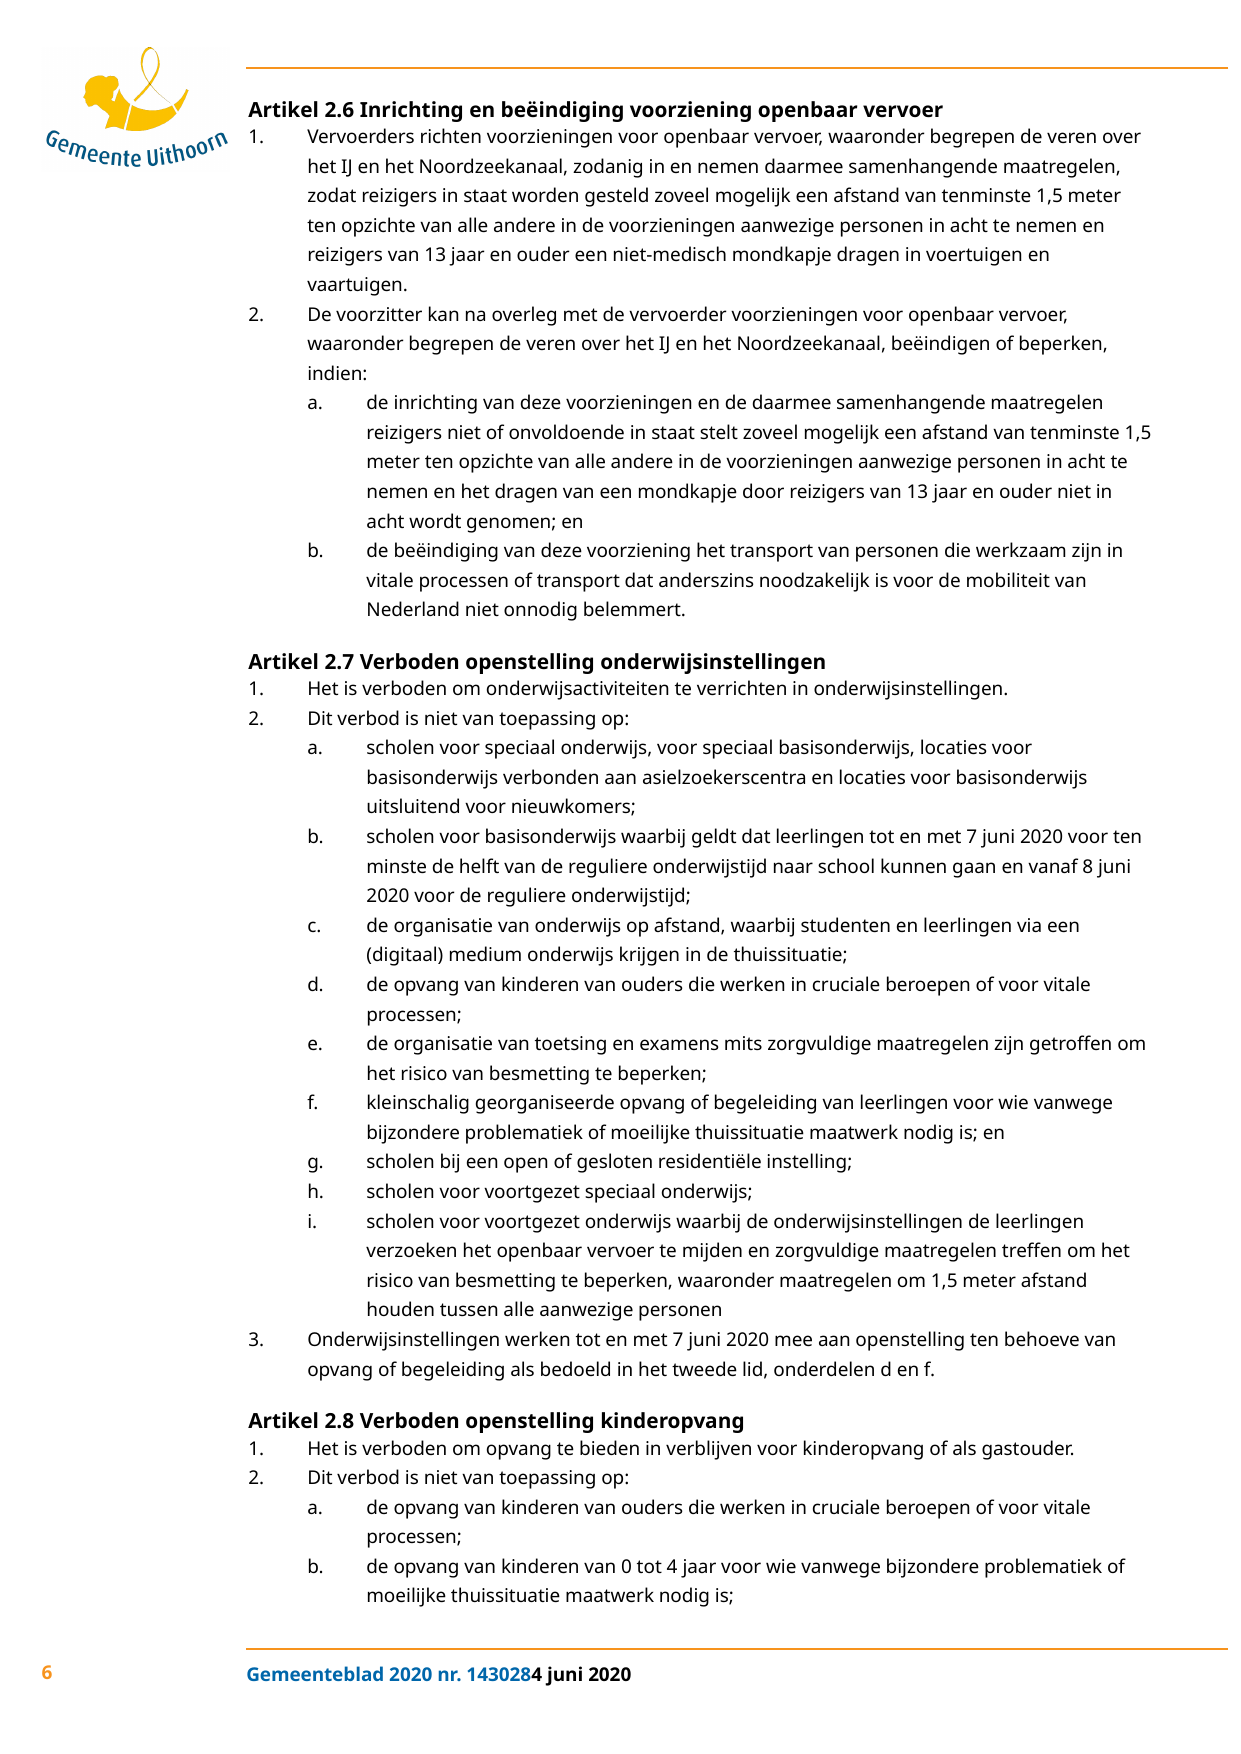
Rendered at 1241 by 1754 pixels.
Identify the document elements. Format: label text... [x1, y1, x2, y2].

text Artikel 2.8 Verboden openstelling kinderopvang [248, 1406, 1152, 1435]
list de organisatie van onderwijs op afstand, waarbij studenten en leerlingen via een (digitaal) medium onderwijs krijgen in de thuissituatie; [307, 912, 1152, 967]
list Vervoerders richten voorzieningen voor openbaar vervoer, waaronder begrepen de veren over het IJ en het Noordzeekanaal, zodanig in en nemen daarmee samenhangende maatregelen, zodat reizigers in staat worden gesteld zoveel mogelijk een afstand van tenminste 1,5 meter ten opzichte van alle andere in de voorzieningen aanwezige personen in acht te nemen en reizigers van 13 jaar en ouder een niet-medisch mondkapje dragen in voertuigen en vaartuigen. [248, 123, 1152, 297]
picture [41, 47, 231, 172]
text Artikel 2.6 Inrichting en beëindiging voorziening openbaar vervoer [248, 95, 1152, 123]
list de inrichting van deze voorzieningen en de daarmee samenhangende maatregelen reizigers niet of onvoldoende in staat stelt zoveel mogelijk een afstand van tenminste 1,5 meter ten opzichte van alle andere in de voorzieningen aanwezige personen in acht te nemen en het dragen van een mondkapje door reizigers van 13 jaar en ouder niet in acht wordt genomen; en [307, 389, 1152, 533]
list de opvang van kinderen van ouders die werken in cruciale beroepen of voor vitale processen; [307, 1494, 1152, 1549]
list de beëindiging van deze voorziening het transport van personen die werkzaam zijn in vitale processen of transport dat anderszins noodzakelijk is voor de mobiliteit van Nederland niet onnodig belemmert. [307, 537, 1152, 622]
list scholen bij een open of gesloten residentiële instelling; [307, 1149, 1152, 1174]
list Dit verbod is niet van toepassing op: [248, 705, 1152, 731]
list scholen voor voortgezet speciaal onderwijs; [307, 1178, 1152, 1204]
text Artikel 2.7 Verboden openstelling onderwijsinstellingen [248, 647, 1152, 675]
list de organisatie van toetsing en examens mits zorgvuldige maatregelen zijn getroffen om het risico van besmetting te beperken; [307, 1030, 1152, 1086]
list scholen voor voortgezet onderwijs waarbij de onderwijsinstellingen de leerlingen verzoeken het openbaar vervoer te mijden en zorgvuldige maatregelen treffen om het risico van besmetting te beperken, waaronder maatregelen om 1,5 meter afstand houden tussen alle aanwezige personen [307, 1208, 1152, 1322]
list Het is verboden om opvang te bieden in verblijven voor kinderopvang of als gastouder. [248, 1435, 1152, 1460]
list Dit verbod is niet van toepassing op: [248, 1464, 1152, 1490]
list Onderwijsinstellingen werken tot en met 7 juni 2020 mee aan openstelling ten behoeve van opvang of begeleiding als bedoeld in het tweede lid, onderdelen d en f. [248, 1326, 1152, 1382]
list kleinschalig georganiseerde opvang of begeleiding van leerlingen voor wie vanwege bijzondere problematiek of moeilijke thuissituatie maatwerk nodig is; en [307, 1089, 1152, 1145]
list scholen voor basisonderwijs waarbij geldt dat leerlingen tot en met 7 juni 2020 voor ten minste de helft van de reguliere onderwijstijd naar school kunnen gaan en vanaf 8 juni 2020 voor de reguliere onderwijstijd; [307, 823, 1152, 908]
list de opvang van kinderen van ouders die werken in cruciale beroepen of voor vitale processen; [307, 971, 1152, 1027]
list de opvang van kinderen van 0 tot 4 jaar voor wie vanwege bijzondere problematiek of moeilijke thuissituatie maatwerk nodig is; [307, 1553, 1152, 1608]
list scholen voor speciaal onderwijs, voor speciaal basisonderwijs, locaties voor basisonderwijs verbonden aan asielzoekerscentra en locaties voor basisonderwijs uitsluitend voor nieuwkomers; [307, 734, 1152, 819]
list De voorzitter kan na overleg met de vervoerder voorzieningen voor openbaar vervoer, waaronder begrepen de veren over het IJ en het Noordzeekanaal, beëindigen of beperken, indien: [248, 301, 1152, 386]
list Het is verboden om onderwijsactiviteiten te verrichten in onderwijsinstellingen. [248, 675, 1152, 701]
